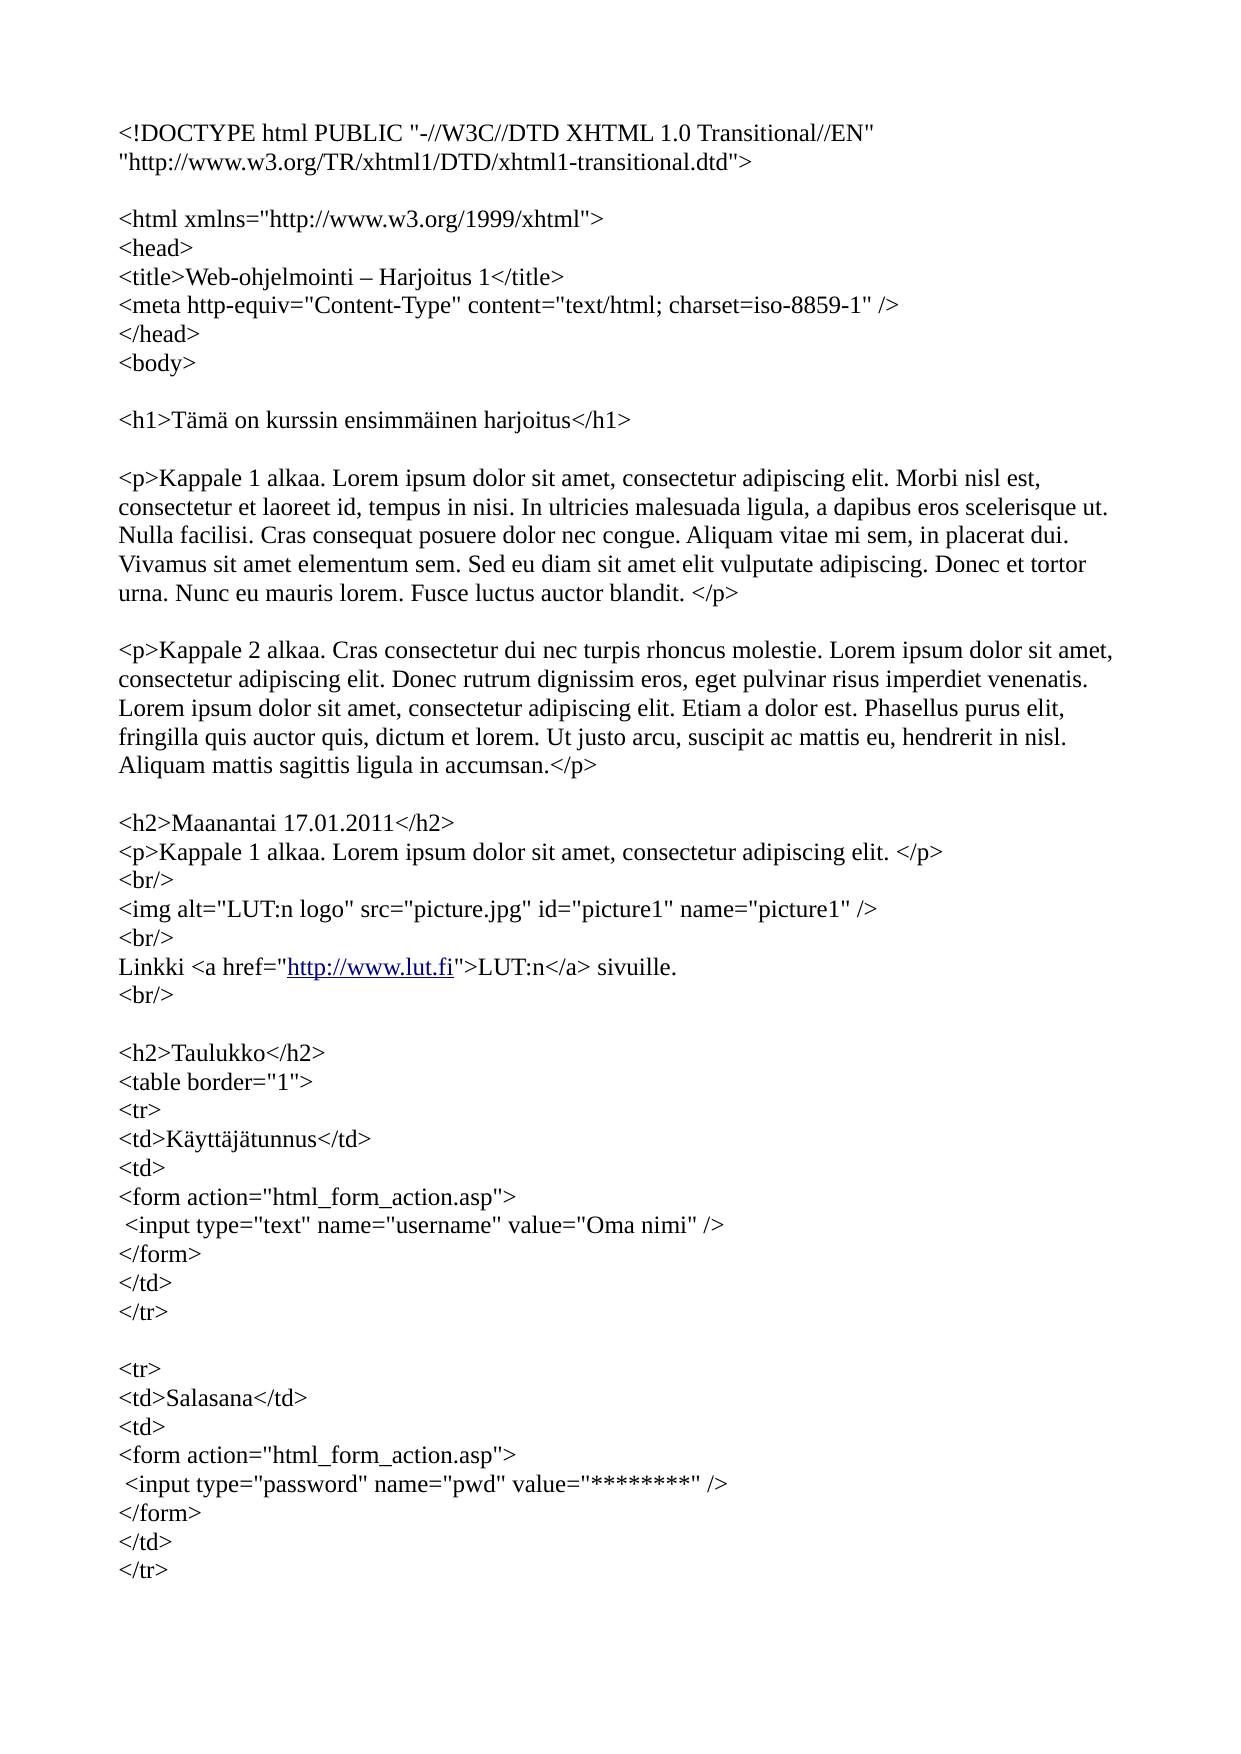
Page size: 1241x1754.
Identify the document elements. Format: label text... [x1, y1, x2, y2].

text <h2>Maanantai 17.01.2011</h2> [118, 808, 1122, 837]
text <head> [118, 233, 1122, 262]
text <br/> [118, 866, 1122, 894]
text <img alt="LUT:n logo" src="picture.jpg" id="picture1" name="picture1" /> [118, 894, 1122, 923]
text <h2>Taulukko</h2> <table border="1"> <tr> <td>Käyttäjätunnus</td> <td> <form action="html_form_action.asp"> <input type="text" name="username" value="Oma nimi" /> </form> </td> </tr> <tr> <td>Salasana</td> <td> <form action="html_form_action.asp"> <input type="password" name="pwd" value="********" /> </form> </td> </tr> [118, 1009, 1122, 1613]
text </head> <body> <h1>Tämä on kurssin ensimmäinen harjoitus</h1> <p>Kappale 1 alkaa. Lorem ipsum dolor sit amet, consectetur adipiscing elit. Morbi nisl est, consectetur et laoreet id, tempus in nisi. In ultricies malesuada ligula, a dapibus eros scelerisque ut. Nulla facilisi. Cras consequat posuere dolor nec congue. Aliquam vitae mi sem, in placerat dui. Vivamus sit amet elementum sem. Sed eu diam sit amet elit vulputate adipiscing. Donec et tortor urna. Nunc eu mauris lorem. Fusce luctus auctor blandit. </p> <p>Kappale 2 alkaa. Cras consectetur dui nec turpis rhoncus molestie. Lorem ipsum dolor sit amet, consectetur adipiscing elit. Donec rutrum dignissim eros, eget pulvinar risus imperdiet venenatis. Lorem ipsum dolor sit amet, consectetur adipiscing elit. Etiam a dolor est. Phasellus purus elit, fringilla quis auctor quis, dictum et lorem. Ut justo arcu, suscipit ac mattis eu, hendrerit in nisl. Aliquam mattis sagittis ligula in accumsan.</p> [118, 319, 1122, 779]
text <html xmlns="http://www.w3.org/1999/xhtml"> [118, 204, 1122, 233]
text <br/> [118, 981, 1122, 1009]
text <meta http-equiv="Content-Type" content="text/html; charset=iso-8859-1" /> [118, 291, 1122, 319]
text Linkki <a href="http://www.lut.fi">LUT:n</a> sivuille. [118, 952, 1122, 981]
text <br/> [118, 923, 1122, 952]
text <p>Kappale 1 alkaa. Lorem ipsum dolor sit amet, consectetur adipiscing elit. </p> [118, 837, 1122, 866]
text <!DOCTYPE html PUBLIC "-//W3C//DTD XHTML 1.0 Transitional//EN" "http://www.w3.org/TR/xhtml1/DTD/xhtml1-transitional.dtd"> [118, 118, 1122, 176]
text <title>Web-ohjelmointi – Harjoitus 1</title> [118, 262, 1122, 291]
